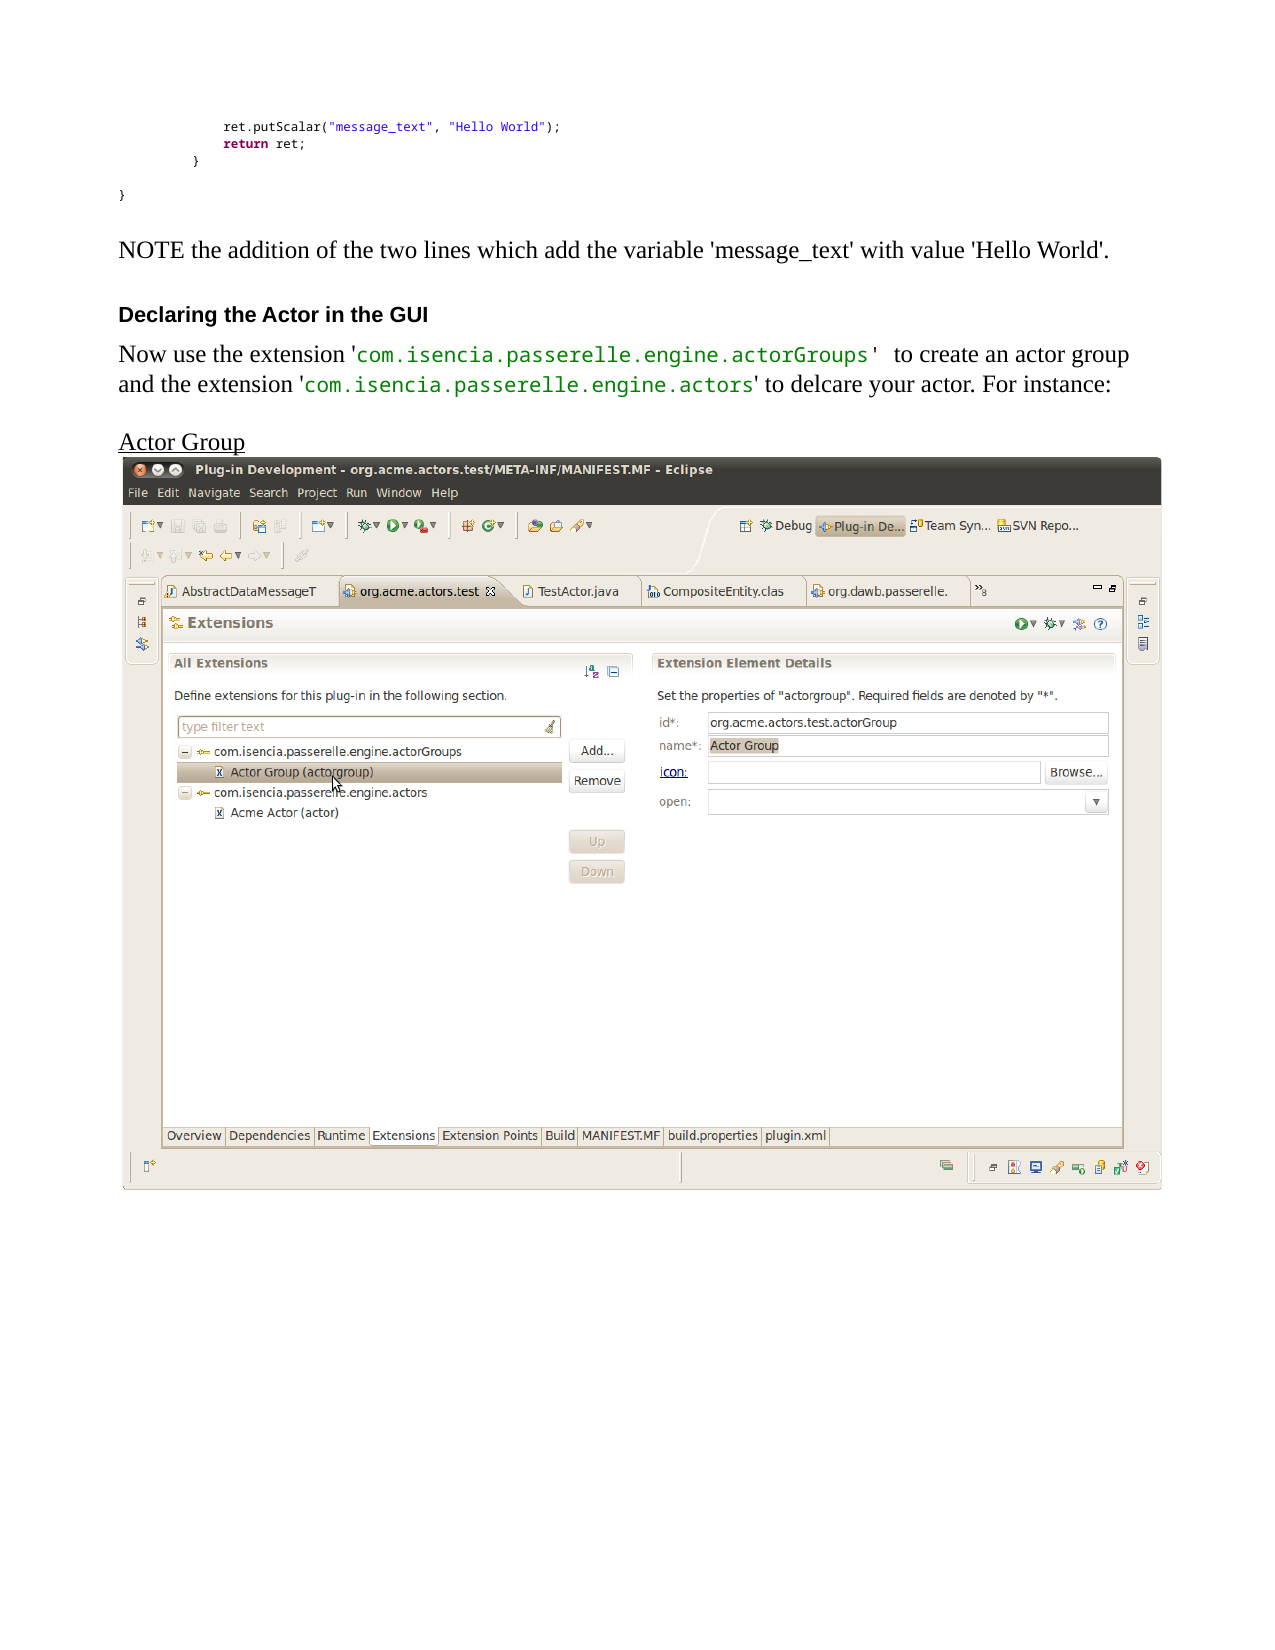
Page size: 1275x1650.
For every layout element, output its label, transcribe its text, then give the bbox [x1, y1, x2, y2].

text } [118, 152, 1157, 169]
text ret.putScalar("message_text", "Hello World"); [118, 118, 1157, 135]
text Now use the extension 'com.isencia.passerelle.engine.actorGroups' to create an actor group and the extension 'com.isencia.passerelle.engine.actors' to delcare your actor. For instance: [118, 339, 1157, 398]
picture [122, 457, 1162, 1190]
text } [118, 186, 1157, 203]
text Actor Group [118, 427, 1157, 456]
subtitle Declaring the Actor in the GUI [118, 301, 1157, 327]
text return ret; [118, 135, 1157, 152]
text NOTE the addition of the two lines which add the variable 'message_text' with value 'Hello World'. [118, 235, 1157, 264]
